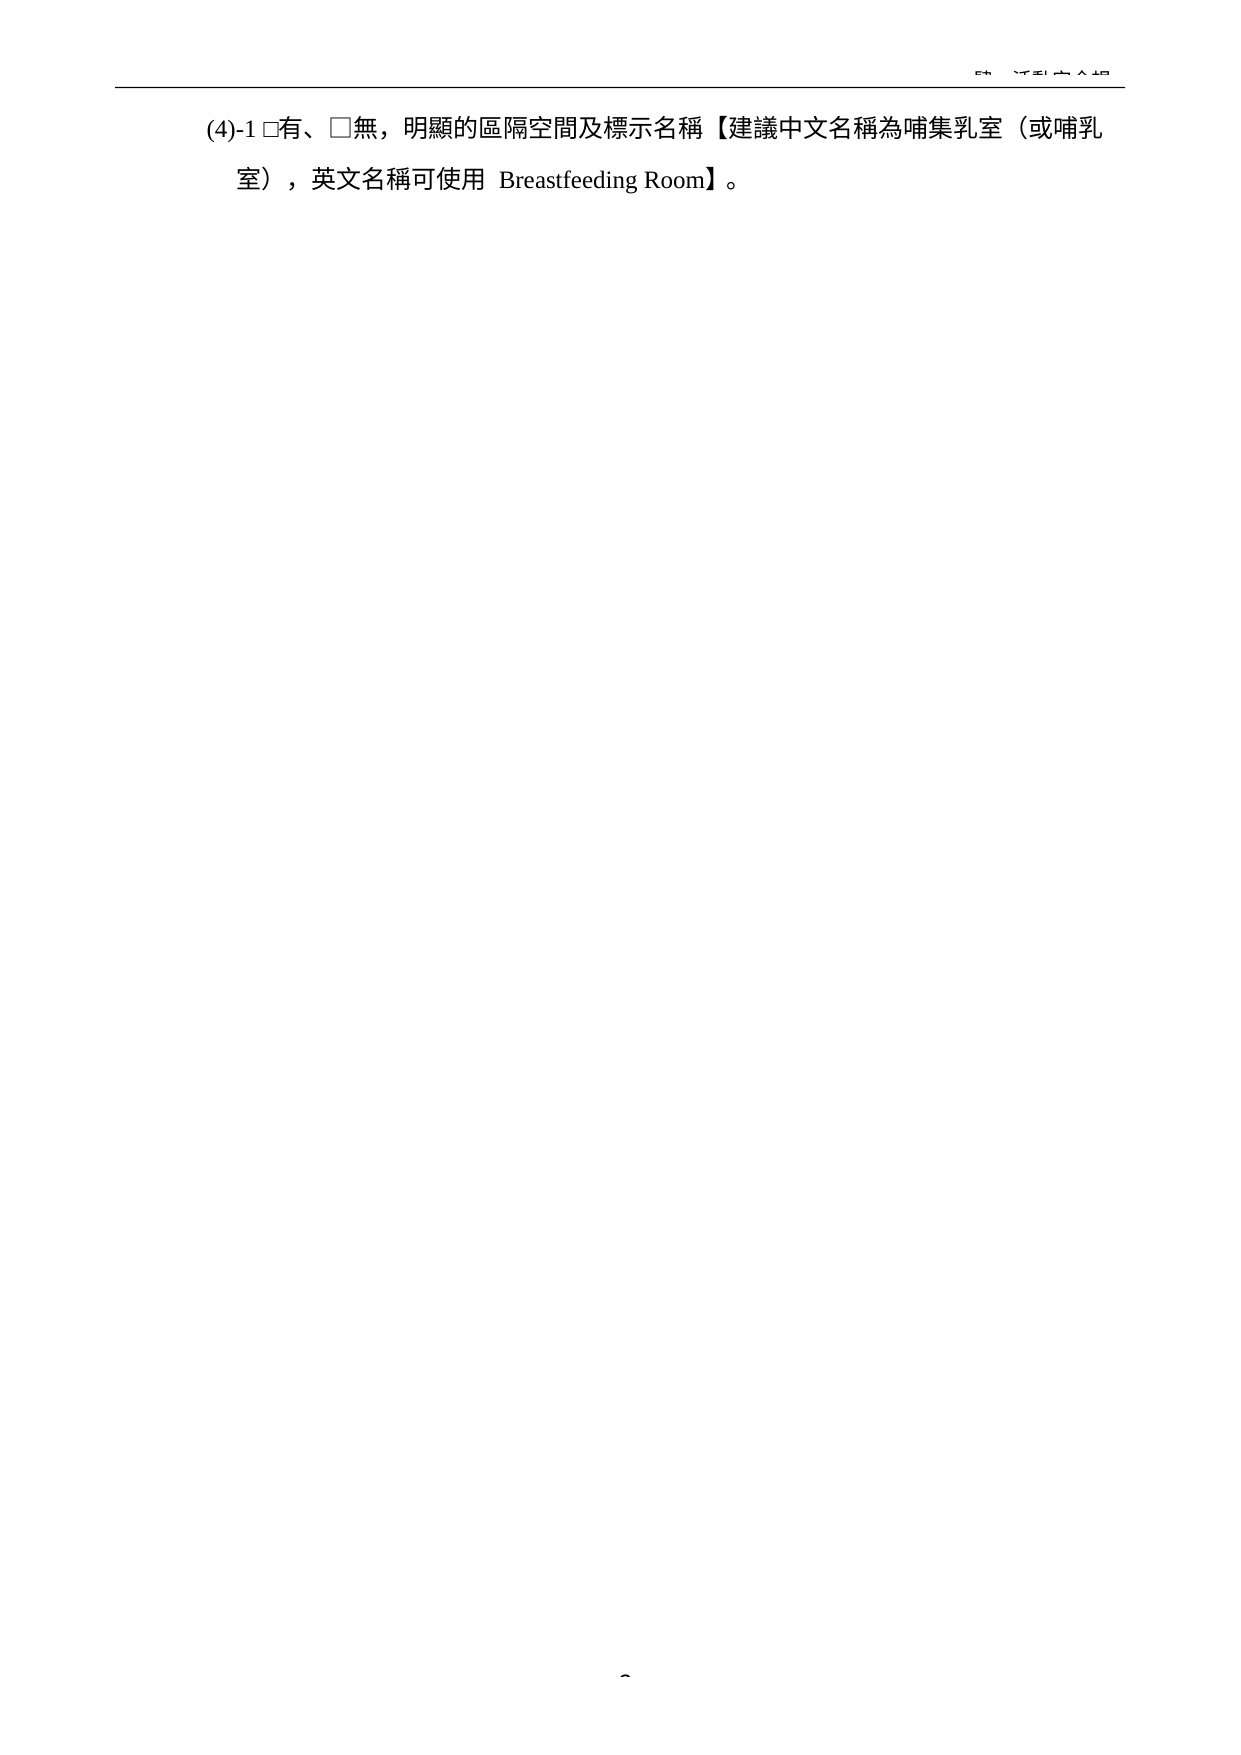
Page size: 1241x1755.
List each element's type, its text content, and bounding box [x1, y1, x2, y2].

text (4)-1 □有、□無，明顯的區隔空間及標示名稱【建議中文名稱為哺集乳室（或哺乳室），英文名稱可使用 Breastfeeding Room】。 [206, 108, 1122, 195]
